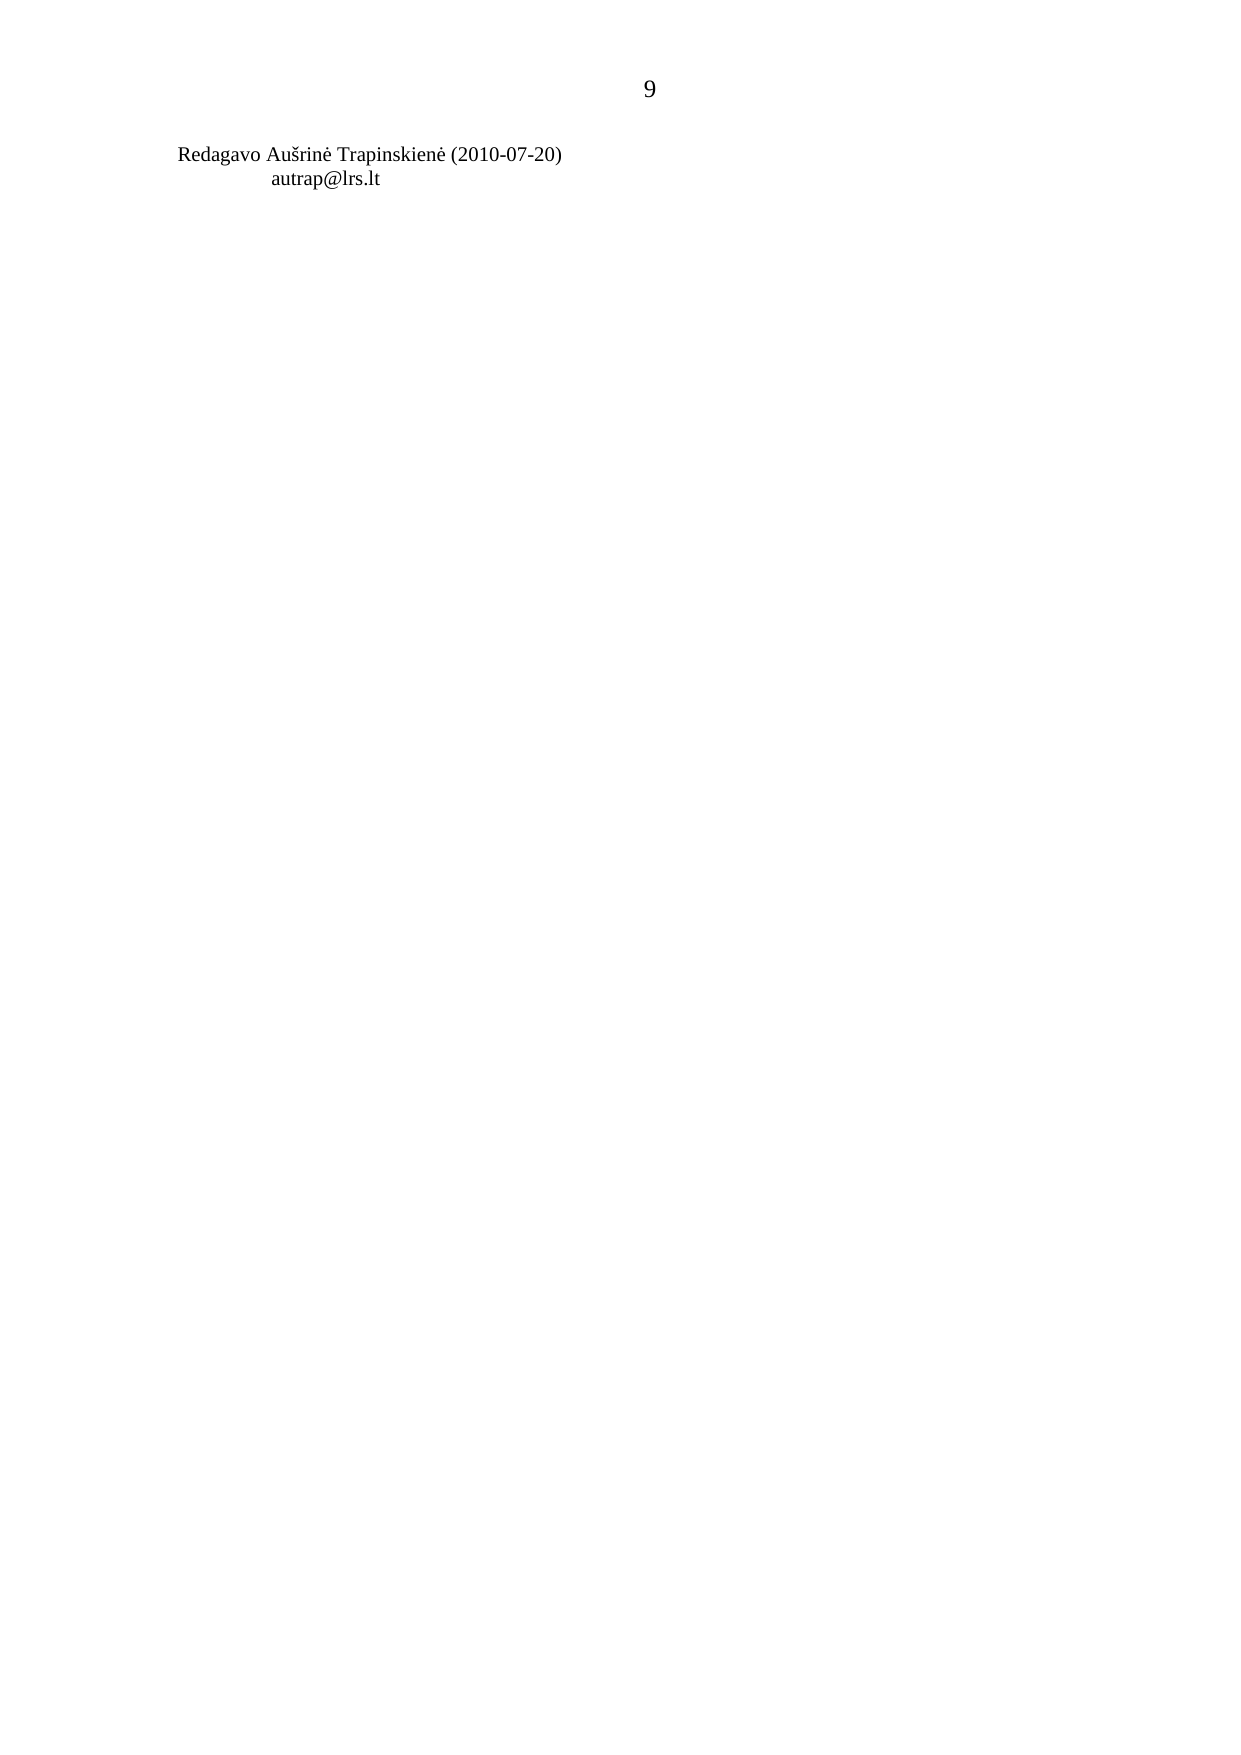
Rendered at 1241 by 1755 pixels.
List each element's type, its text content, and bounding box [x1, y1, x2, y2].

text Redagavo Aušrinė Trapinskienė (2010-07-20) [177, 142, 1181, 166]
text autrap@lrs.lt [177, 166, 1181, 190]
